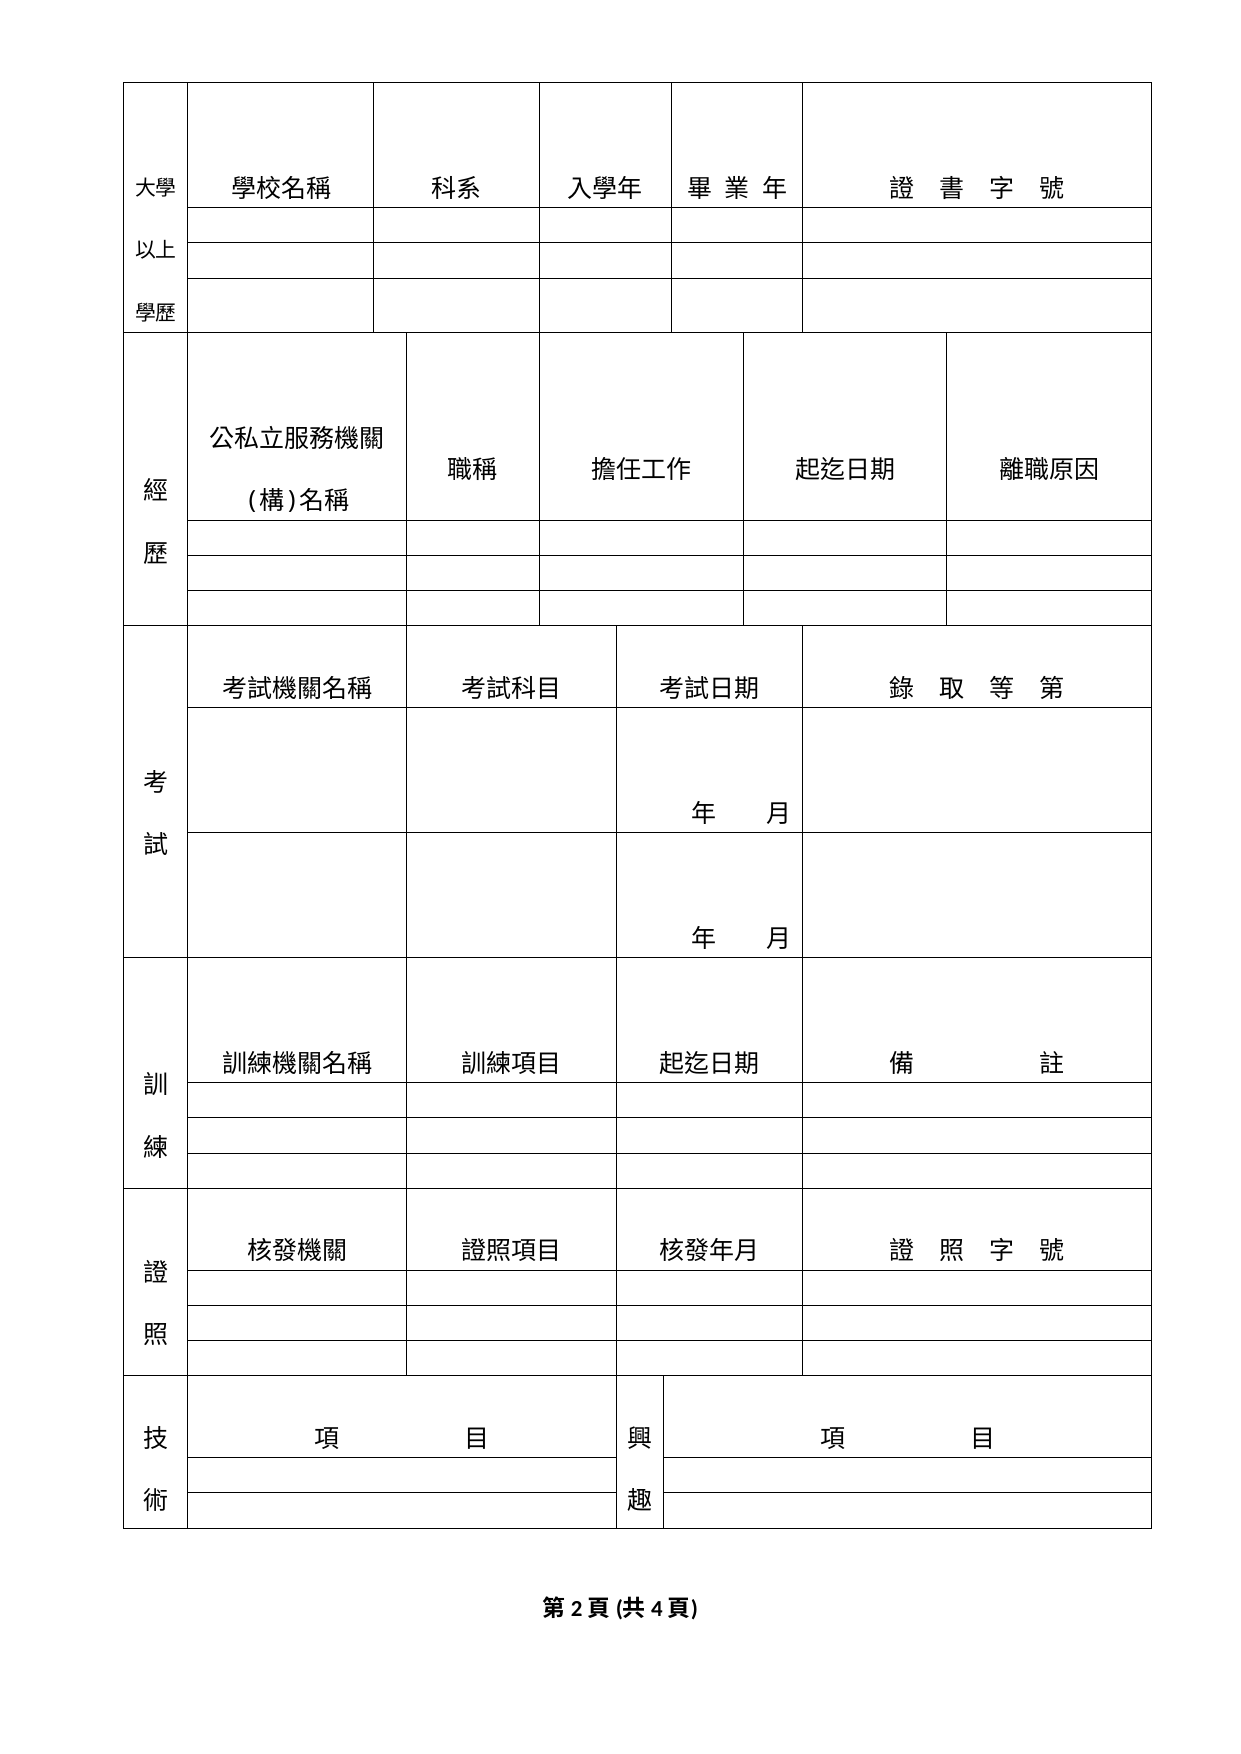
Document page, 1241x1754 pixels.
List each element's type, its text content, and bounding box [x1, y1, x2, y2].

table_cell 項 目 [664, 1376, 1151, 1457]
table_cell 起迄日期 [744, 333, 946, 520]
table_cell [188, 279, 373, 332]
table_cell [947, 521, 1151, 555]
table_cell [744, 521, 946, 555]
table_cell 公私立服務機關(構)名稱 [188, 333, 406, 520]
table_cell 年 月 [617, 833, 802, 957]
table_cell 核發年月 [617, 1189, 802, 1270]
table_cell 技術專長 [124, 1376, 187, 1527]
table_cell [407, 1118, 616, 1152]
table_cell 職稱 [407, 333, 539, 520]
table_cell 年 月 [617, 708, 802, 832]
table_cell [803, 1306, 1151, 1340]
table_cell [617, 1306, 802, 1340]
table_cell 考試 [124, 626, 187, 957]
table_cell [803, 1271, 1151, 1305]
table_cell [407, 833, 616, 957]
table_cell [188, 1271, 406, 1305]
table_cell 考試日期 [617, 626, 802, 707]
table_cell [617, 1341, 802, 1375]
table_cell [188, 1118, 406, 1152]
table_cell [803, 708, 1151, 832]
table_cell [744, 556, 946, 590]
table_cell [540, 591, 743, 625]
table_cell [188, 208, 373, 242]
table_cell [407, 1083, 616, 1117]
table_cell 畢 業 年 [672, 83, 802, 207]
table_cell 學校名稱 [188, 83, 373, 207]
table_cell [803, 833, 1151, 957]
table_cell 證照 [124, 1189, 187, 1375]
table_cell 項 目 [188, 1376, 616, 1457]
table_cell [540, 243, 671, 277]
table_cell [540, 208, 671, 242]
table_cell [540, 556, 743, 590]
table_cell [803, 279, 1151, 332]
table_cell [803, 1083, 1151, 1117]
table_cell [947, 591, 1151, 625]
table_cell [188, 1306, 406, 1340]
table_cell [407, 1271, 616, 1305]
table_cell 考試機關名稱 [188, 626, 406, 707]
table_cell [407, 556, 539, 590]
table_cell [188, 1341, 406, 1375]
table_cell [407, 1341, 616, 1375]
table_cell 備 註 [803, 958, 1151, 1082]
table_cell [803, 243, 1151, 277]
table_cell [672, 208, 802, 242]
table_cell [374, 243, 539, 277]
table_cell [188, 833, 406, 957]
table_cell [540, 521, 743, 555]
table_cell [374, 279, 539, 332]
table_cell [617, 1271, 802, 1305]
table_cell 離職原因 [947, 333, 1151, 520]
table_cell [803, 1154, 1151, 1187]
table_cell [803, 208, 1151, 242]
table_cell [617, 1083, 802, 1117]
table_cell [188, 1154, 406, 1187]
table_cell 經歷 [124, 333, 187, 625]
table_cell 證照項目 [407, 1189, 616, 1270]
table_cell [407, 521, 539, 555]
table_cell 證 照 字 號 [803, 1189, 1151, 1270]
table_cell [744, 591, 946, 625]
table_cell 入學年 [540, 83, 671, 207]
table_cell [188, 1493, 616, 1527]
table_cell [374, 208, 539, 242]
table_cell [803, 1118, 1151, 1152]
table_cell [672, 243, 802, 277]
table_cell [188, 708, 406, 832]
table_cell [672, 279, 802, 332]
table_cell [617, 1118, 802, 1152]
table_cell 興趣 [617, 1376, 663, 1527]
table_cell [803, 1341, 1151, 1375]
table_cell [188, 521, 406, 555]
table_cell [664, 1493, 1151, 1527]
table_cell 錄 取 等 第 [803, 626, 1151, 707]
table_cell [188, 1083, 406, 1117]
table_cell 訓練 [124, 958, 187, 1187]
table_cell [407, 708, 616, 832]
table_cell [947, 556, 1151, 590]
table_cell [407, 1154, 616, 1187]
table_cell 證 書 字 號 [803, 83, 1151, 207]
table_cell [188, 591, 406, 625]
table_cell [617, 1154, 802, 1187]
table_cell 訓練機關名稱 [188, 958, 406, 1082]
table_cell [407, 591, 539, 625]
table_cell 考試科目 [407, 626, 616, 707]
table_cell 科系 [374, 83, 539, 207]
table_cell 擔任工作 [540, 333, 743, 520]
table_cell [664, 1458, 1151, 1492]
table_cell 訓練項目 [407, 958, 616, 1082]
table_cell [407, 1306, 616, 1340]
table_cell 核發機關 [188, 1189, 406, 1270]
table_cell 起迄日期 [617, 958, 802, 1082]
table_cell [188, 243, 373, 277]
table_cell [540, 279, 671, 332]
table_cell [188, 1458, 616, 1492]
table_cell [188, 556, 406, 590]
table_cell 大學以上學歷 [124, 83, 187, 332]
